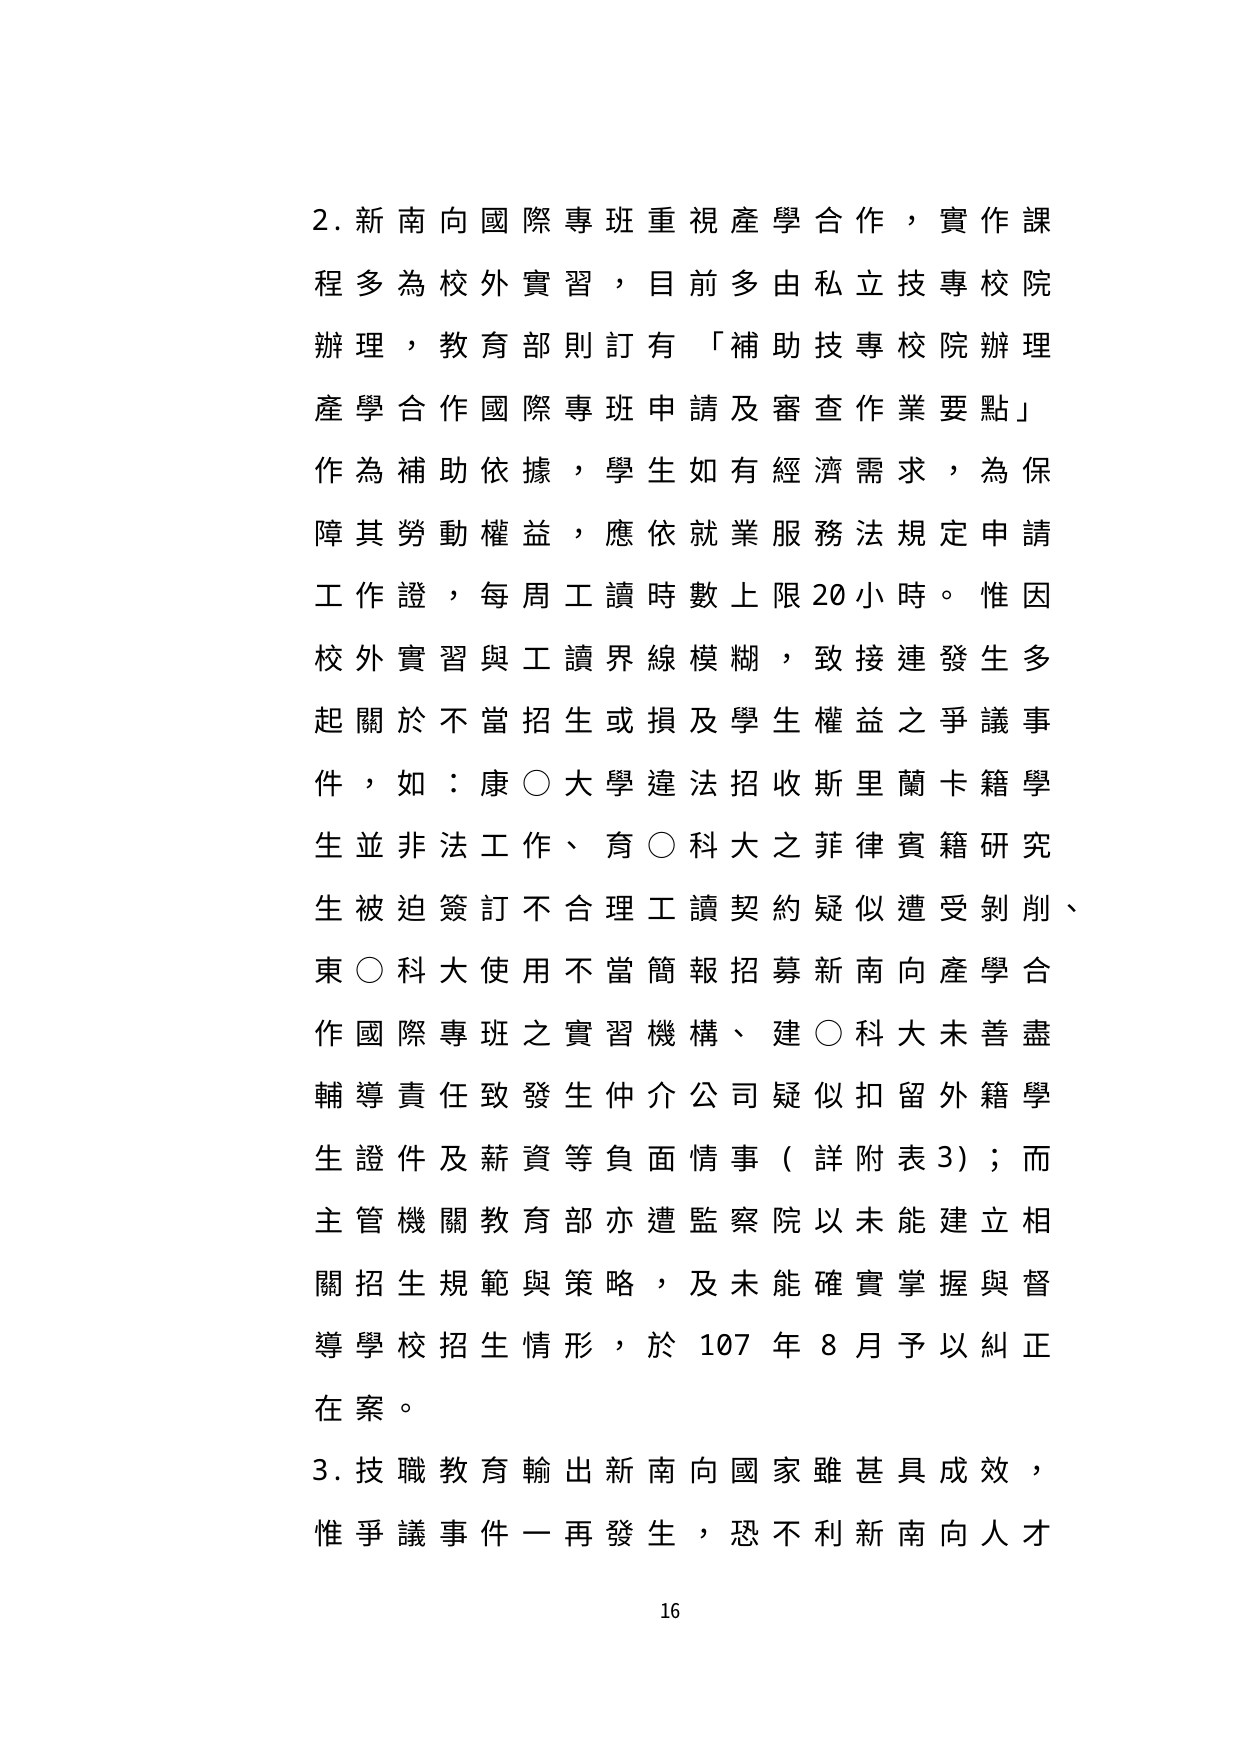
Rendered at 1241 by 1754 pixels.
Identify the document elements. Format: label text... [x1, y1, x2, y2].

text 3.技職教育輸出新南向國家雖甚具成效，惟爭議事件一再發生，恐不利新南向人才 [271, 1427, 1058, 1552]
text 2.新南向國際專班重視產學合作，實作課程多為校外實習，目前多由私立技專校院辦理，教育部則訂有「補助技專校院辦理產學合作國際專班申請及審查作業要點」作為補助依據，學生如有經濟需求，為保障其勞動權益，應依就業服務法規定申請工作證，每周工讀時數上限20小時。惟因校外實習與工讀界線模糊，致接連發生多起關於不當招生或損及學生權益之爭議事件，如：康○大學違法招收斯里蘭卡籍學生並非法工作、育○科大之菲律賓籍研究生被迫簽訂不合理工讀契約疑似遭受剝削、東○科大使用不當簡報招募新南向產學合作國際專班之實習機構、建○科大未善盡輔導責任致發生仲介公司疑似扣留外籍學生證件及薪資等負面情事(詳附表3)；而主管機關教育部亦遭監察院以未能建立相關招生規範與策略，及未能確實掌握與督導學校招生情形，於107年8月予以糾正在案。 [271, 177, 1058, 1427]
